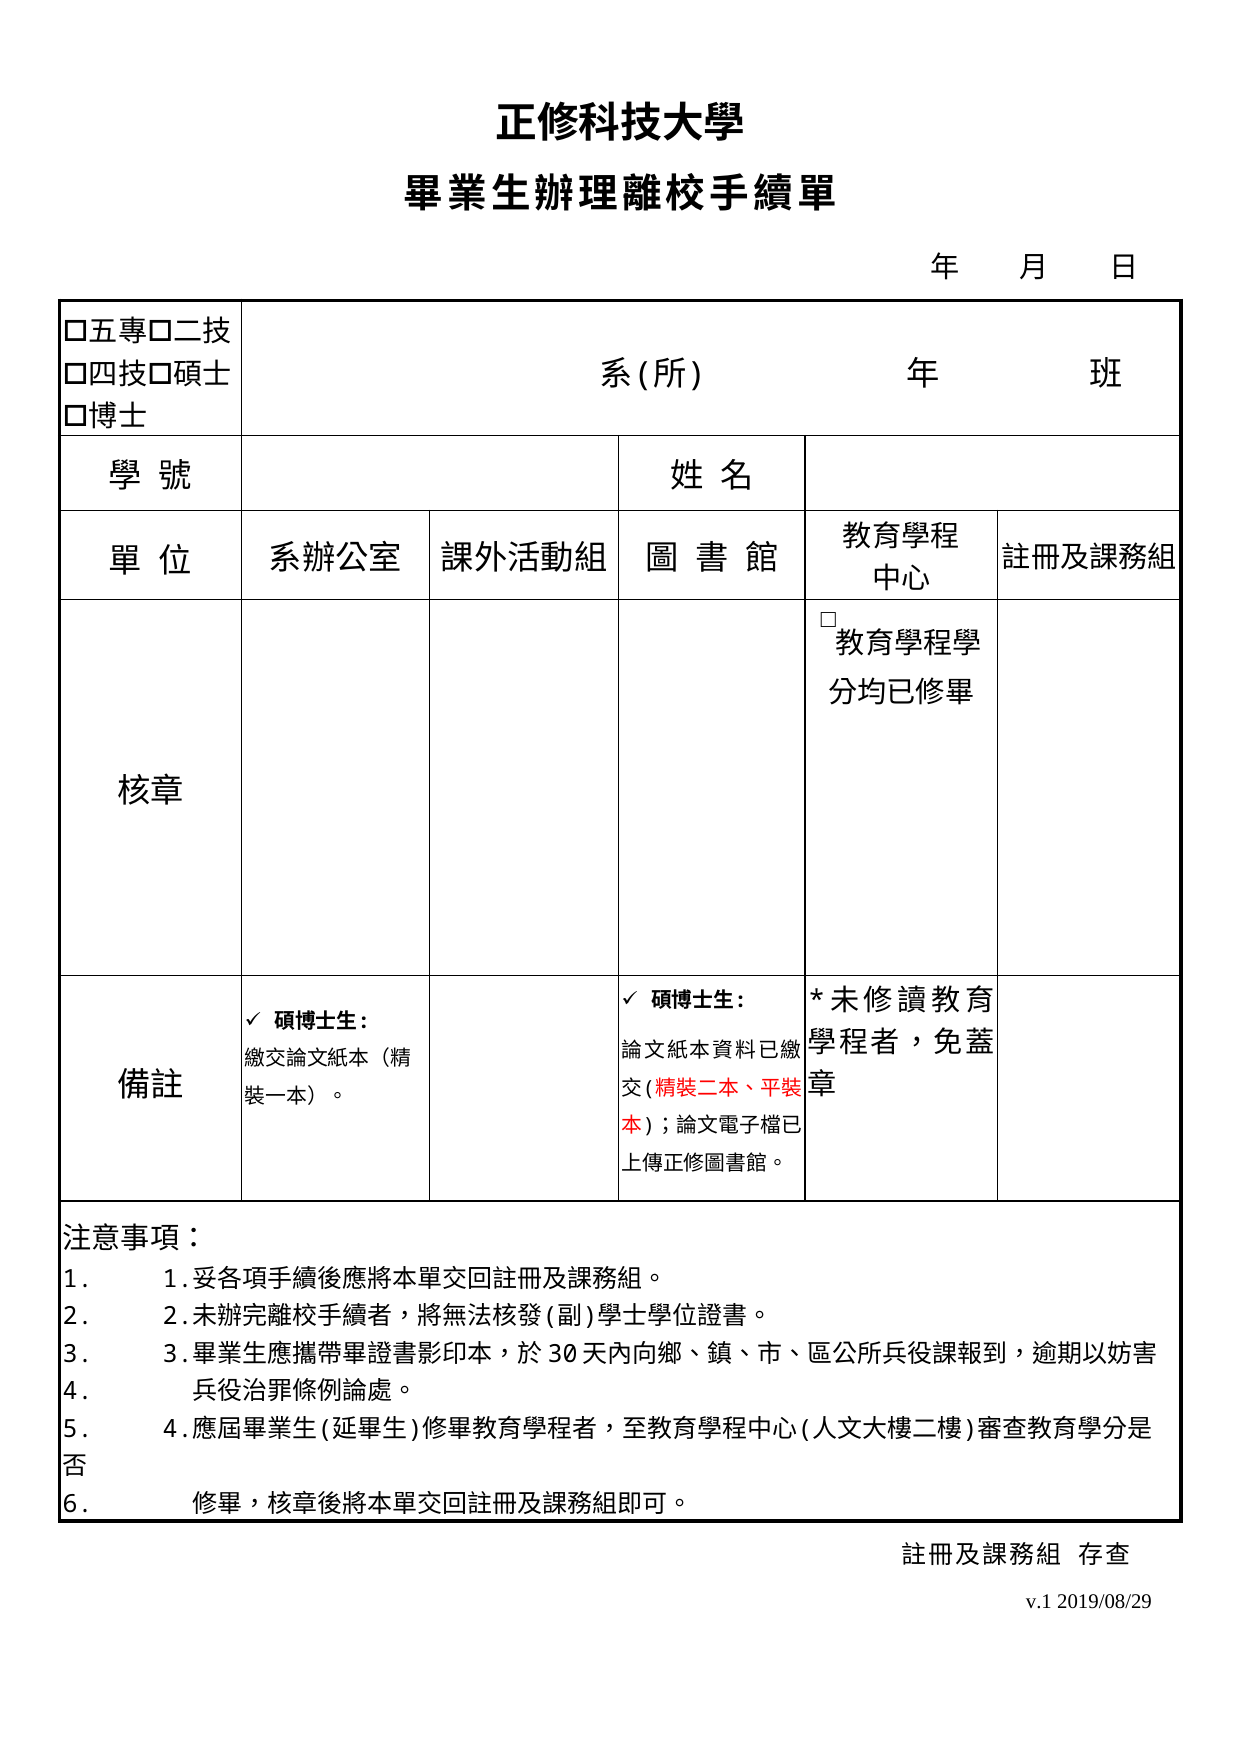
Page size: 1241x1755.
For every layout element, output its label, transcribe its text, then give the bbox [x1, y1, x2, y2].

table_cell [430, 976, 618, 1200]
table_cell 碩博士生: 論文紙本資料已繳交(精裝二本、平裝本)；論文電子檔已上傳正修圖書館。 [619, 976, 804, 1200]
table_cell [242, 436, 618, 509]
table_cell 課外活動組 [430, 511, 618, 599]
table_cell 學 號 [61, 436, 241, 509]
table_cell [806, 436, 1179, 509]
table_cell [998, 976, 1179, 1200]
text 註冊及課務組 存查 [89, 1535, 1130, 1571]
table_cell □教育學程學分均已修畢 [806, 600, 997, 975]
table_cell [619, 600, 804, 975]
table_cell [430, 600, 618, 975]
text 年 月 日 [89, 244, 1138, 286]
table_cell 注意事項： 1.妥各項手續後應將本單交回註冊及課務組。 2.未辦完離校手續者，將無法核發(副)學士學位證書。 3.畢業生應攜帶畢證書影印本，於30天內向鄉、鎮、市、區公所兵役課報到，逾期以妨害 兵役治罪條例論處。 4.應屆畢業生(延畢生)修畢教育學程者，至教育學程中心(人文大樓二樓)審查教育學分是否 修畢，核章後將本單交回註冊及課務組即可。 [61, 1202, 1179, 1519]
table_cell [998, 600, 1179, 975]
table_cell 備註 [61, 976, 241, 1200]
table_cell 單 位 [61, 511, 241, 599]
table_cell 姓 名 [619, 436, 804, 509]
table_header 系(所) 年 班 [242, 302, 1179, 435]
table_cell 教育學程 中心 [806, 511, 997, 599]
text 正修科技大學 [89, 89, 1152, 149]
table_cell *未修讀教育學程者，免蓋章 [806, 976, 997, 1200]
table_cell 系辦公室 [242, 511, 429, 599]
table_cell 碩博士生: 繳交論文紙本（精裝一本）。 [242, 976, 429, 1200]
table_cell [242, 600, 429, 975]
table_cell 註冊及課務組 [998, 511, 1179, 599]
text 畢業生辦理離校手續單 [89, 161, 1152, 219]
table_header 五專二技 四技碩士 博士 [61, 302, 241, 435]
table_cell 核章 [61, 600, 241, 975]
table_cell 圖 書 館 [619, 511, 804, 599]
